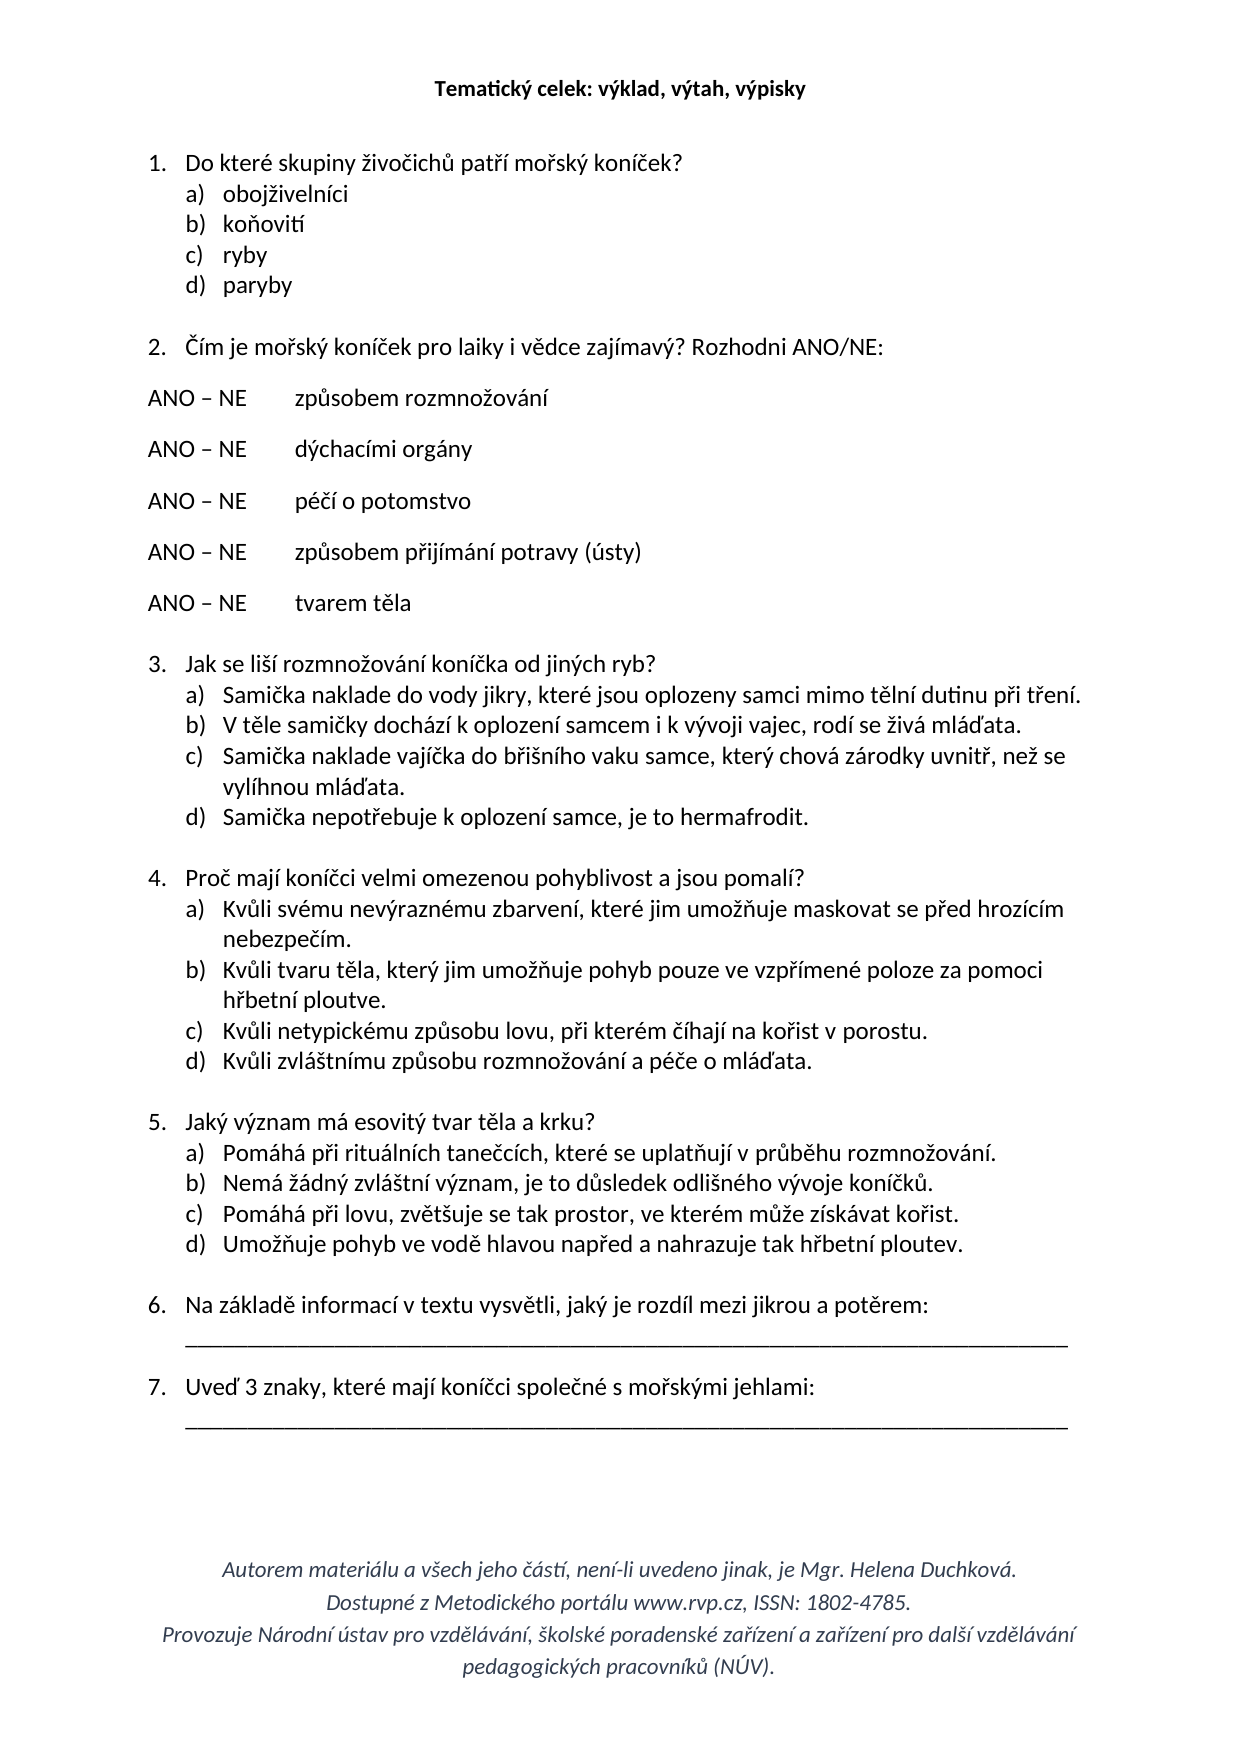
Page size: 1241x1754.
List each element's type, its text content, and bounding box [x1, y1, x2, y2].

list Pomáhá při rituálních tanečcích, které se uplatňují v průběhu rozmnožování. [185, 1137, 1093, 1167]
list Kvůli zvláštnímu způsobu rozmnožování a péče o mláďata. [185, 1045, 1093, 1076]
text ANO – NE způsobem přijímání potravy (ústy) [148, 536, 1093, 567]
list V těle samičky dochází k oplození samcem i k vývoji vajec, rodí se živá mláďata. [185, 709, 1093, 740]
list Pomáhá při lovu, zvětšuje se tak prostor, ve kterém může získávat kořist. [185, 1198, 1093, 1228]
list ryby [185, 239, 1093, 270]
text ANO – NE způsobem rozmnožování [148, 382, 1093, 413]
list Samička naklade vajíčka do břišního vaku samce, který chová zárodky uvnitř, než se vylíhnou mláďata. [185, 740, 1093, 801]
list Jak se liší rozmnožování koníčka od jiných ryb? [148, 648, 1093, 679]
list Do které skupiny živočichů patří mořský koníček? [148, 148, 1093, 178]
text ANO – NE tvarem těla [148, 587, 1093, 618]
list Kvůli netypickému způsobu lovu, při kterém číhají na kořist v porostu. [185, 1015, 1093, 1045]
list Kvůli svému nevýraznému zbarvení, které jim umožňuje maskovat se před hrozícím nebezpečím. [185, 893, 1093, 954]
list Čím je mořský koníček pro laiky i vědce zajímavý? Rozhodni ANO/NE: [148, 331, 1093, 361]
list Kvůli tvaru těla, který jim umožňuje pohyb pouze ve vzpřímené poloze za pomoci hřbetní ploutve. [185, 954, 1093, 1015]
list Nemá žádný zvláštní význam, je to důsledek odlišného vývoje koníčků. [185, 1167, 1093, 1198]
list Uveď 3 znaky, které mají koníčci společné s mořskými jehlami: _______________________________________________________________________ [148, 1371, 1093, 1432]
list Umožňuje pohyb ve vodě hlavou napřed a nahrazuje tak hřbetní ploutev. [185, 1228, 1093, 1259]
list Na základě informací v textu vysvětli, jaký je rozdíl mezi jikrou a potěrem: _______________________________________________________________________ [148, 1289, 1093, 1351]
text ANO – NE péčí o potomstvo [148, 485, 1093, 515]
list obojživelníci [185, 178, 1093, 209]
list Jaký význam má esovitý tvar těla a krku? [148, 1106, 1093, 1137]
list Samička naklade do vody jikry, které jsou oplozeny samci mimo tělní dutinu při tření. [185, 679, 1093, 709]
list paryby [185, 270, 1093, 300]
list koňovití [185, 209, 1093, 239]
list Samička nepotřebuje k oplození samce, je to hermafrodit. [185, 801, 1093, 832]
text ANO – NE dýchacími orgány [148, 433, 1093, 464]
list Proč mají koníčci velmi omezenou pohyblivost a jsou pomalí? [148, 862, 1093, 893]
